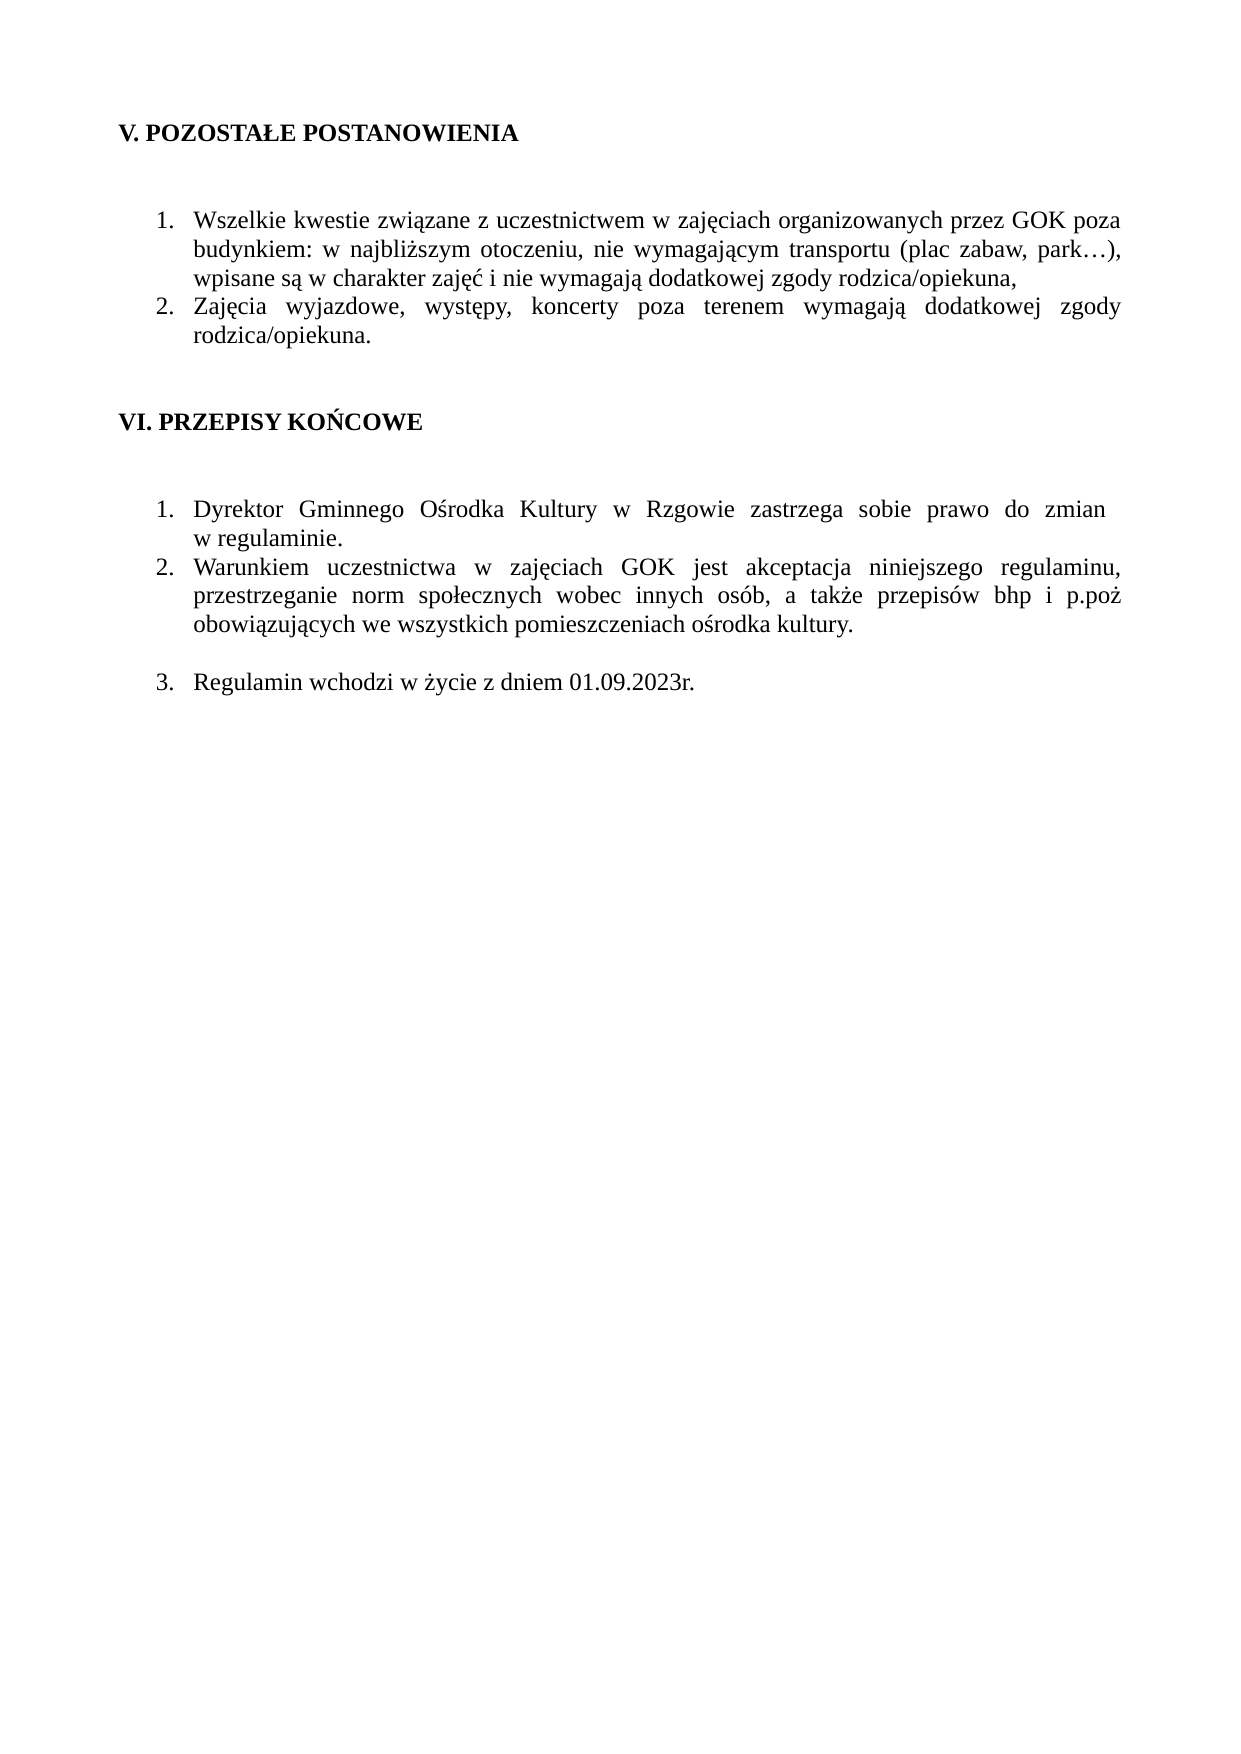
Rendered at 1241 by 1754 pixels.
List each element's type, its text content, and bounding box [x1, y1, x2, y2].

list Regulamin wchodzi w życie z dniem 01.09.2023r. [156, 667, 1122, 696]
text VI. PRZEPISY KOŃCOWE [118, 407, 1122, 436]
list Warunkiem uczestnictwa w zajęciach GOK jest akceptacja niniejszego regulaminu, przestrzeganie norm społecznych wobec innych osób, a także przepisów bhp i p.poż obowiązujących we wszystkich pomieszczeniach ośrodka kultury. [156, 552, 1122, 638]
list Zajęcia wyjazdowe, występy, koncerty poza terenem wymagają dodatkowej zgody rodzica/opiekuna. [156, 291, 1122, 349]
list Wszelkie kwestie związane z uczestnictwem w zajęciach organizowanych przez GOK poza budynkiem: w najbliższym otoczeniu, nie wymagającym transportu (plac zabaw, park…), wpisane są w charakter zajęć i nie wymagają dodatkowej zgody rodzica/opiekuna, [156, 205, 1122, 291]
text V. POZOSTAŁE POSTANOWIENIA [118, 118, 1122, 147]
list Dyrektor Gminnego Ośrodka Kultury w Rzgowie zastrzega sobie prawo do zmian w regulaminie. [156, 494, 1122, 552]
